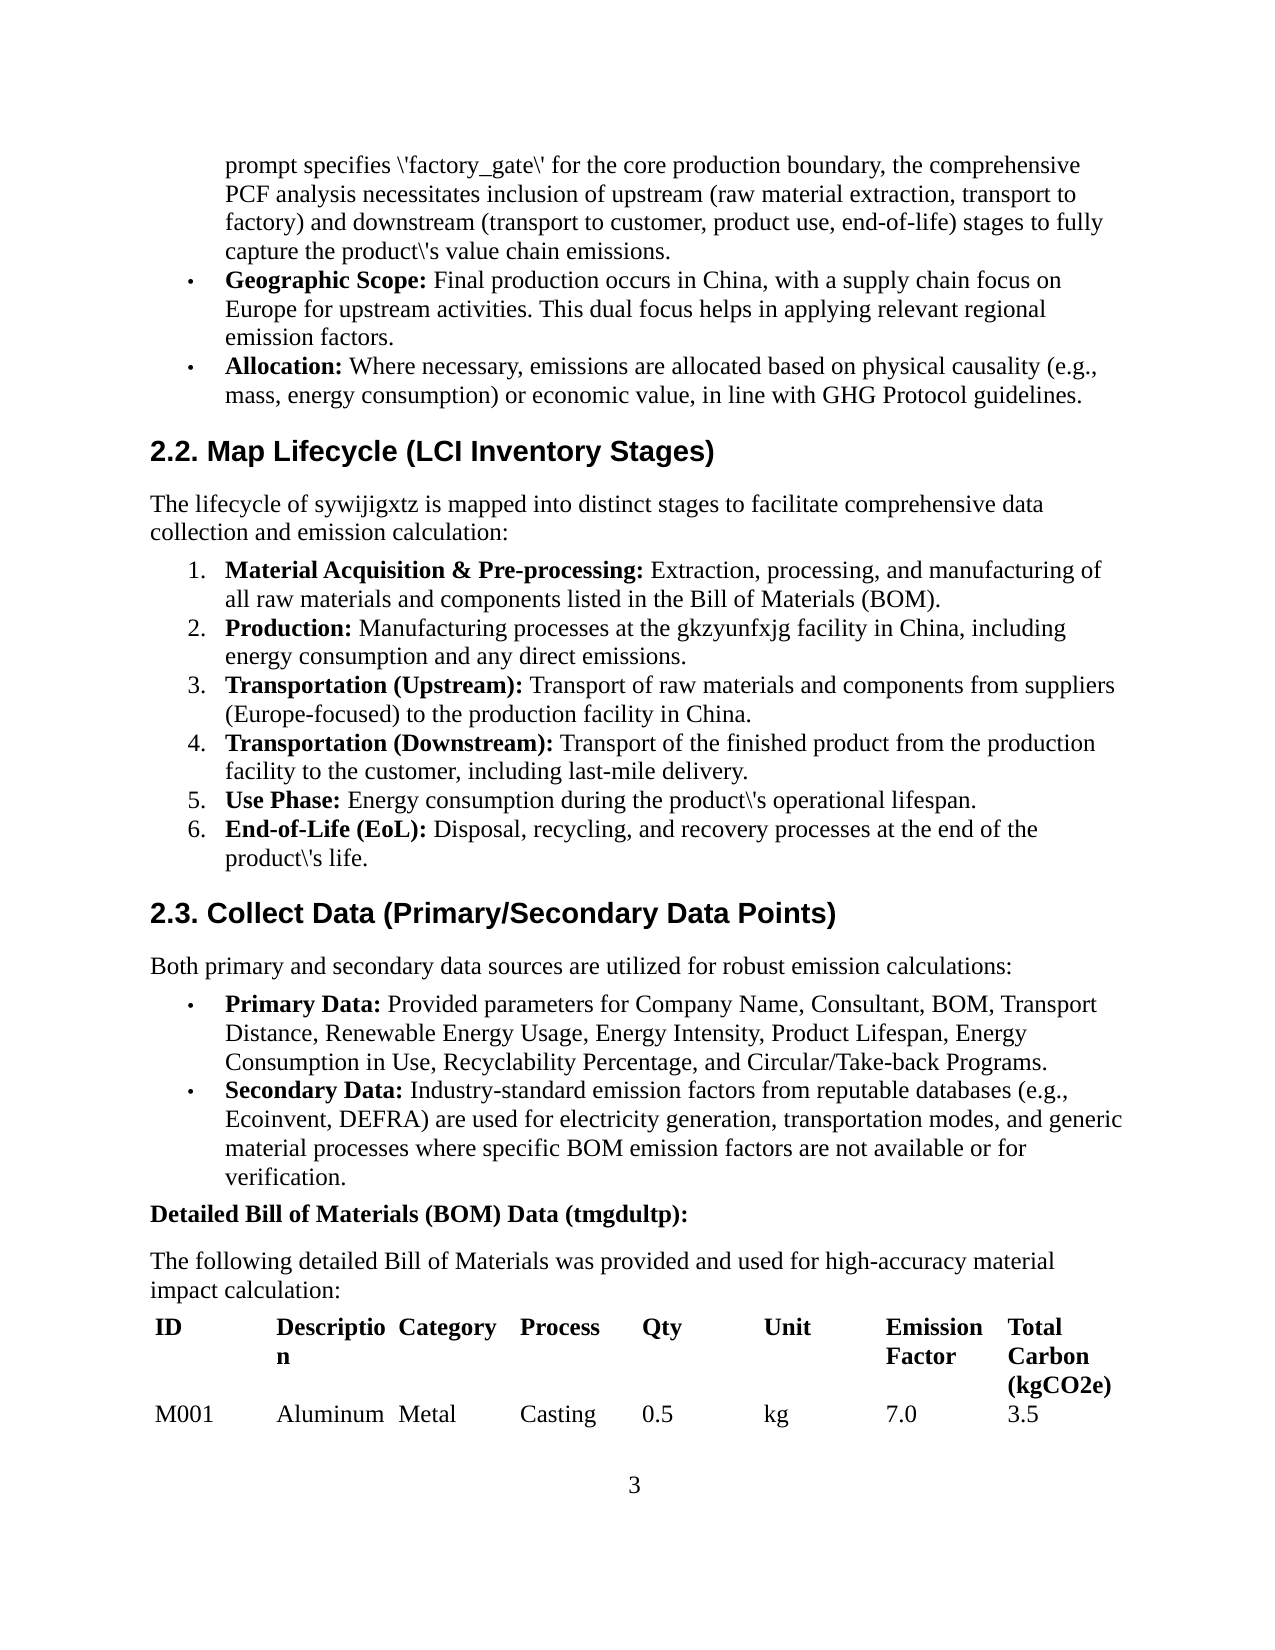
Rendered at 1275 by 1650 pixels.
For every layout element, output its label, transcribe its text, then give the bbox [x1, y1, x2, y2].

table_header Unit [759, 1313, 881, 1399]
text The lifecycle of sywijigxtz is mapped into distinct stages to facilitate comprehensive data collection and emission calculation: [150, 489, 1125, 546]
table_cell Casting [516, 1399, 637, 1427]
subtitle 2.3. Collect Data (Primary/Secondary Data Points) [150, 896, 1125, 930]
list Material Acquisition & Pre-processing: Extraction, processing, and manufacturing of all raw materials and components listed in the Bill of Materials (BOM). [187, 555, 1125, 613]
table_header ID [150, 1313, 272, 1399]
list Secondary Data: Industry-standard emission factors from reputable databases (e.g., Ecoinvent, DEFRA) are used for electricity generation, transportation modes, and generic material processes where specific BOM emission factors are not available or for verification. [187, 1075, 1125, 1190]
table_header Description [272, 1313, 394, 1399]
subtitle 2.2. Map Lifecycle (LCI Inventory Stages) [150, 434, 1125, 467]
list Primary Data: Provided parameters for Company Name, Consultant, BOM, Transport Distance, Renewable Energy Usage, Energy Intensity, Product Lifespan, Energy Consumption in Use, Recyclability Percentage, and Circular/Take-back Programs. [187, 989, 1125, 1075]
list Production: Manufacturing processes at the gkzyunfxjg facility in China, including energy consumption and any direct emissions. [187, 613, 1125, 670]
table_header Qty [638, 1313, 759, 1399]
text Detailed Bill of Materials (BOM) Data (tmgdultp): [150, 1199, 1125, 1228]
list Use Phase: Energy consumption during the product\'s operational lifespan. [187, 785, 1125, 814]
list Transportation (Upstream): Transport of raw materials and components from suppliers (Europe-focused) to the production facility in China. [187, 670, 1125, 728]
table_header Category [394, 1313, 516, 1399]
table_cell M001 [150, 1399, 272, 1427]
list Allocation: Where necessary, emissions are allocated based on physical causality (e.g., mass, energy consumption) or economic value, in line with GHG Protocol guidelines. [187, 351, 1125, 409]
list Transportation (Downstream): Transport of the finished product from the production facility to the customer, including last-mile delivery. [187, 728, 1125, 785]
table_cell 7.0 [881, 1399, 1003, 1427]
table_cell kg [759, 1399, 881, 1427]
list prompt specifies \'factory_gate\' for the core production boundary, the comprehensive PCF analysis necessitates inclusion of upstream (raw material extraction, transport to factory) and downstream (transport to customer, product use, end-of-life) stages to fully capture the product\'s value chain emissions. [187, 150, 1125, 265]
table_cell 0.5 [638, 1399, 759, 1427]
table_cell 3.5 [1003, 1399, 1125, 1427]
table_cell Metal [394, 1399, 516, 1427]
table_cell Aluminum [272, 1399, 394, 1427]
table_header Emission Factor [881, 1313, 1003, 1399]
list End-of-Life (EoL): Disposal, recycling, and recovery processes at the end of the product\'s life. [187, 814, 1125, 871]
table_header Process [516, 1313, 637, 1399]
table_header Total Carbon (kgCO2e) [1003, 1313, 1125, 1399]
text The following detailed Bill of Materials was provided and used for high-accuracy material impact calculation: [150, 1246, 1125, 1303]
list Geographic Scope: Final production occurs in China, with a supply chain focus on Europe for upstream activities. This dual focus helps in applying relevant regional emission factors. [187, 265, 1125, 351]
text Both primary and secondary data sources are utilized for robust emission calculations: [150, 951, 1125, 980]
